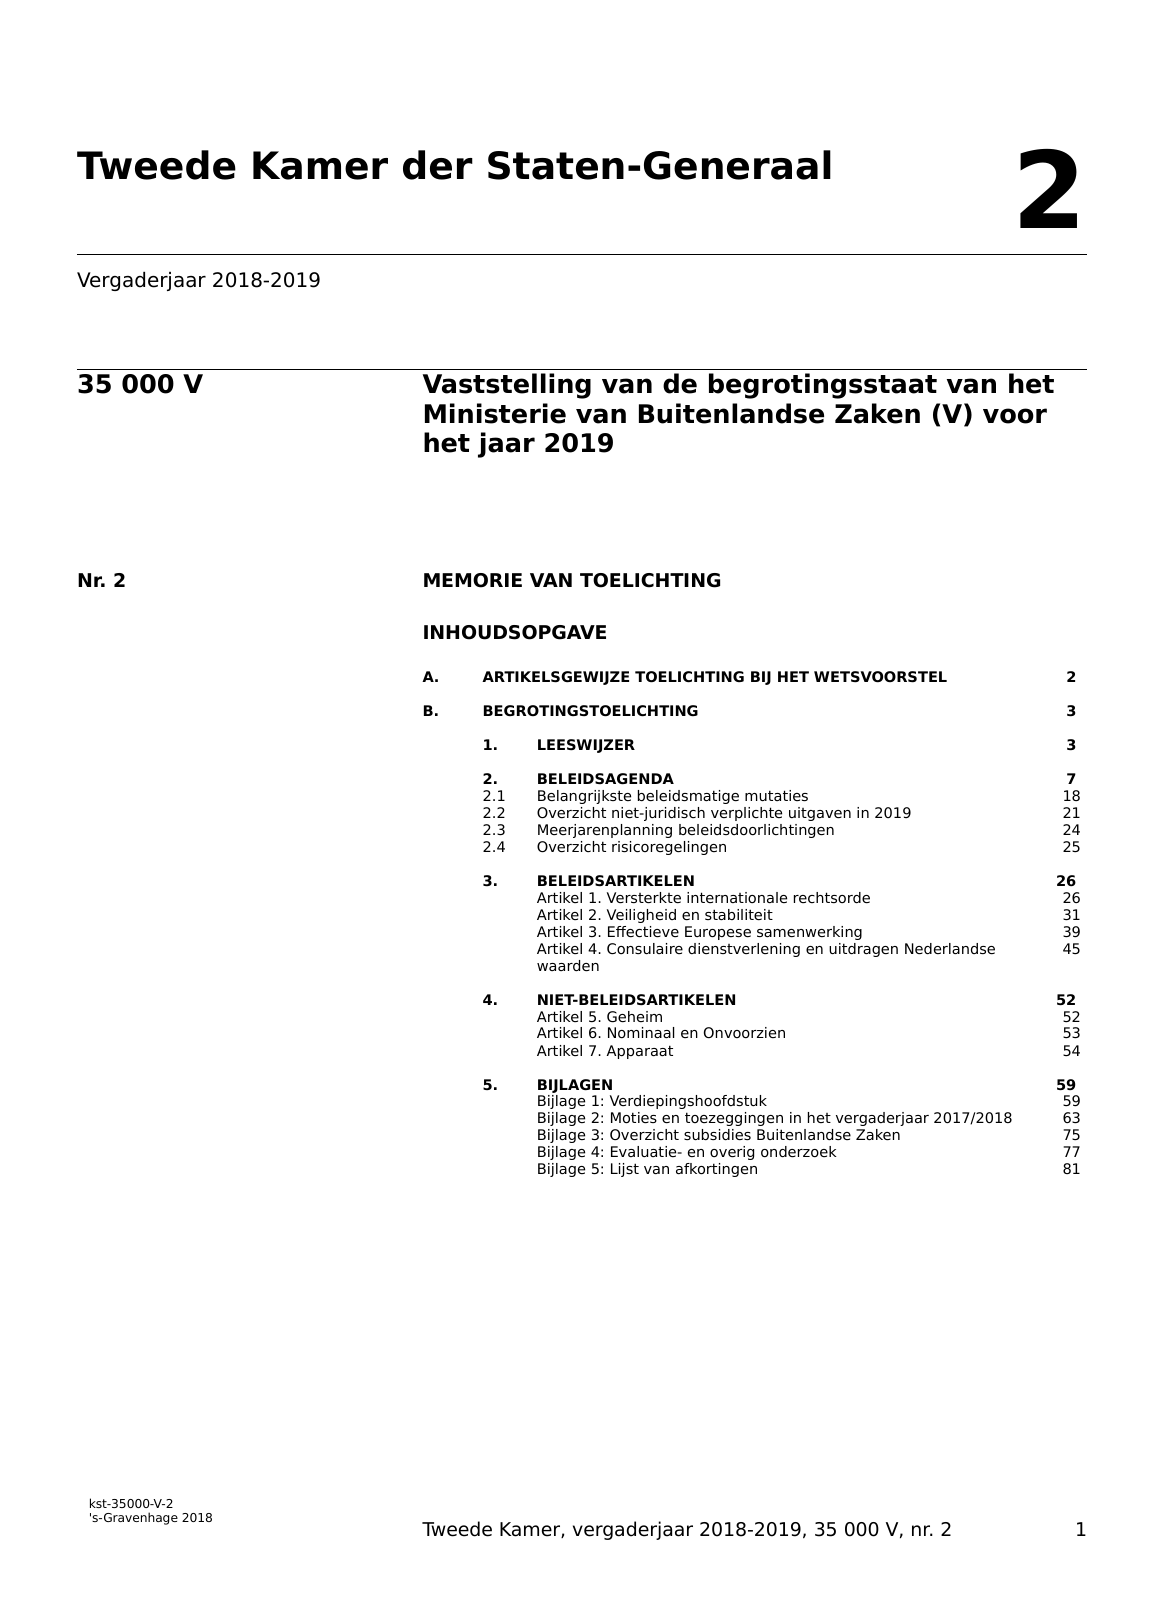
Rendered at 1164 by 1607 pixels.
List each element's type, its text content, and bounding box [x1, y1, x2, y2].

table_cell 4. [476, 991, 531, 1008]
table_cell [422, 1009, 476, 1025]
table_cell BELEIDSARTIKELEN [531, 873, 1019, 889]
table_cell [422, 1093, 476, 1110]
table_cell 1. [476, 737, 531, 754]
table_cell 2. [476, 771, 531, 788]
table_header A. [422, 669, 476, 686]
table_cell Overzicht niet-juridisch verplichte uitgaven in 2019 [531, 805, 1019, 822]
table_cell [422, 975, 476, 991]
table_cell Artikel 4. Consulaire dienstverlening en uitdragen Nederlandse waarden [531, 941, 1019, 974]
table_cell [476, 1043, 531, 1059]
table_cell [422, 1127, 476, 1144]
table_cell Meerjarenplanning beleidsdoorlichtingen [531, 822, 1019, 839]
table_cell [476, 975, 531, 991]
table_cell [1019, 720, 1087, 737]
table_cell [422, 720, 476, 737]
table_header ARTIKELSGEWIJZE TOELICHTING BIJ HET WETSVOORSTEL [476, 669, 1019, 686]
table_cell [476, 856, 531, 873]
table_cell Bijlage 3: Overzicht subsidies Buitenlandse Zaken [531, 1127, 1019, 1144]
table_cell [531, 1059, 1019, 1076]
table_cell [422, 771, 476, 788]
table_cell 26 [1019, 873, 1087, 889]
table_cell [476, 1161, 531, 1178]
table_cell 31 [1019, 907, 1087, 923]
table_cell [1019, 1059, 1087, 1076]
table_cell Artikel 1. Versterkte internationale rechtsorde [531, 890, 1019, 907]
table_cell 45 [1019, 941, 1087, 974]
subtitle INHOUDSOPGAVE [422, 622, 1087, 644]
table_cell Overzicht risicoregelingen [531, 839, 1019, 856]
table_cell Vergaderjaar 2018-2019 [77, 255, 1087, 369]
table_cell [422, 1161, 476, 1178]
table_cell [476, 686, 531, 703]
table_cell [422, 924, 476, 941]
table_cell 18 [1019, 788, 1087, 805]
table_cell [422, 991, 476, 1008]
table_cell [476, 907, 531, 923]
table_cell 5. [476, 1076, 531, 1093]
table_cell [476, 924, 531, 941]
table_cell 2.3 [476, 822, 531, 839]
table_cell [422, 1076, 476, 1093]
table_cell [476, 720, 531, 737]
table_cell [476, 1093, 531, 1110]
table_cell [531, 720, 1019, 737]
table_cell [422, 1059, 476, 1076]
table_cell [422, 788, 476, 805]
table_cell 39 [1019, 924, 1087, 941]
table_cell [422, 907, 476, 923]
table_cell Bijlage 5: Lijst van afkortingen [531, 1161, 1019, 1178]
table_cell 21 [1019, 805, 1087, 822]
table_cell [422, 805, 476, 822]
table_cell Belangrijkste beleidsmatige mutaties [531, 788, 1019, 805]
table_cell [1019, 686, 1087, 703]
table_cell 2.1 [476, 788, 531, 805]
table_cell Bijlage 4: Evaluatie- en overig onderzoek [531, 1144, 1019, 1161]
table_cell [531, 975, 1019, 991]
table_cell [422, 737, 476, 754]
table_cell [422, 1043, 476, 1059]
table_cell BEGROTINGSTOELICHTING [476, 703, 1019, 720]
table_cell 52 [1019, 991, 1087, 1008]
table_cell 52 [1019, 1009, 1087, 1025]
table_cell [422, 754, 476, 771]
table_cell [531, 754, 1019, 771]
table_cell 59 [1019, 1076, 1087, 1093]
subtitle 35 000 V Vaststelling van de begrotingsstaat van het Ministerie van Buitenlandse Zaken (V) voor het jaar 2019 [77, 370, 1087, 459]
table_cell [422, 873, 476, 889]
table_cell LEESWIJZER [531, 737, 1019, 754]
table_cell B. [422, 703, 476, 720]
table_header Tweede Kamer der Staten-Generaal [77, 130, 886, 254]
table_cell Artikel 3. Effectieve Europese samenwerking [531, 924, 1019, 941]
table_cell [422, 1025, 476, 1042]
table_cell 3. [476, 873, 531, 889]
table_cell [476, 754, 531, 771]
table_cell Artikel 7. Apparaat [531, 1043, 1019, 1059]
text 's-Gravenhage 2018 [88, 1511, 323, 1525]
text kst-35000-V-2 [88, 1497, 323, 1511]
table_cell 2.4 [476, 839, 531, 856]
table_cell Artikel 2. Veiligheid en stabiliteit [531, 907, 1019, 923]
table_cell 75 [1019, 1127, 1087, 1144]
table_cell 25 [1019, 839, 1087, 856]
table_cell [422, 686, 476, 703]
table_cell [1019, 975, 1087, 991]
table_cell [476, 1059, 531, 1076]
subtitle Nr. 2 MEMORIE VAN TOELICHTING [77, 570, 1087, 592]
table_cell 26 [1019, 890, 1087, 907]
table_cell [476, 1127, 531, 1144]
table_cell 54 [1019, 1043, 1087, 1059]
table_cell 2.2 [476, 805, 531, 822]
table_cell [422, 822, 476, 839]
table_cell [422, 890, 476, 907]
table_cell 63 [1019, 1110, 1087, 1127]
table_cell [422, 856, 476, 873]
table_cell [422, 1144, 476, 1161]
table_cell 81 [1019, 1161, 1087, 1178]
table_header 2 [1019, 669, 1087, 686]
table_cell BIJLAGEN [531, 1076, 1019, 1093]
table_cell Artikel 5. Geheim [531, 1009, 1019, 1025]
table_cell 59 [1019, 1093, 1087, 1110]
table_cell NIET-BELEIDSARTIKELEN [531, 991, 1019, 1008]
table_cell Bijlage 1: Verdiepingshoofdstuk [531, 1093, 1019, 1110]
table_cell Artikel 6. Nominaal en Onvoorzien [531, 1025, 1019, 1042]
table_cell Bijlage 2: Moties en toezeggingen in het vergaderjaar 2017/2018 [531, 1110, 1019, 1127]
table_cell [422, 941, 476, 974]
table_cell [476, 1144, 531, 1161]
table_cell [531, 686, 1019, 703]
table_cell [476, 1025, 531, 1042]
table_cell 3 [1019, 737, 1087, 754]
table_cell [1019, 856, 1087, 873]
table_cell 24 [1019, 822, 1087, 839]
table_cell [476, 941, 531, 974]
table_cell 53 [1019, 1025, 1087, 1042]
table_cell [422, 1110, 476, 1127]
table_cell [476, 1009, 531, 1025]
table_cell 77 [1019, 1144, 1087, 1161]
table_header 2 [886, 130, 1087, 254]
table_cell BELEIDSAGENDA [531, 771, 1019, 788]
table_cell [476, 890, 531, 907]
table_cell [476, 1110, 531, 1127]
table_cell 7 [1019, 771, 1087, 788]
table_cell [422, 839, 476, 856]
table_cell [1019, 754, 1087, 771]
table_cell [531, 856, 1019, 873]
table_cell 3 [1019, 703, 1087, 720]
